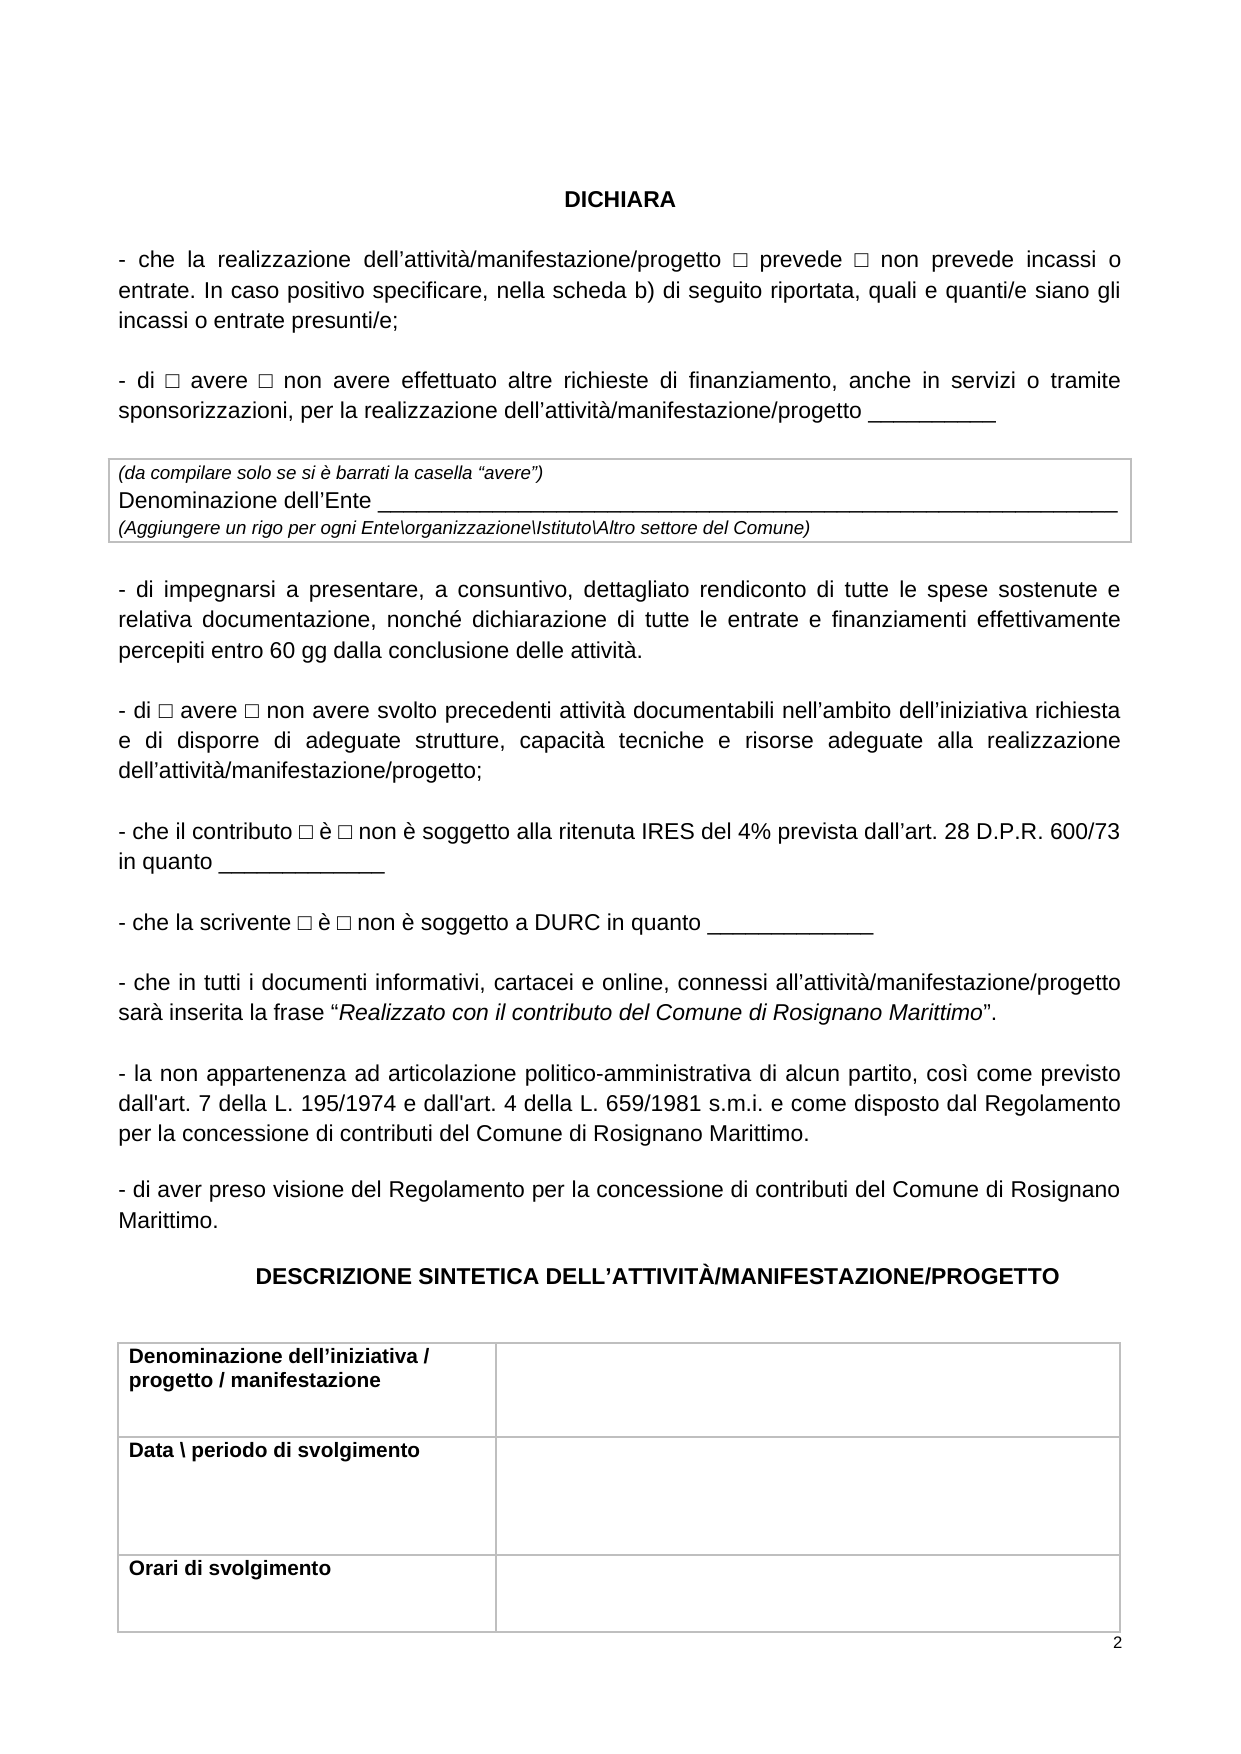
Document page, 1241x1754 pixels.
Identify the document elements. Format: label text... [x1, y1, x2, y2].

text - che il contributo □ è □ non è soggetto alla ritenuta IRES del 4% prevista dall’art. 28 D.P.R. 600/73 in quanto _____________ [118, 818, 1122, 874]
table_cell Data \ periodo di svolgimento [119, 1438, 495, 1554]
table_cell [497, 1438, 1119, 1554]
table_header [497, 1344, 1119, 1436]
text - che la realizzazione dell’attività/manifestazione/progetto □ prevede □ non prevede incassi o entrate. In caso positivo specificare, nella scheda b) di seguito riportata, quali e quanti/e siano gli incassi o entrate presunti/e; [118, 246, 1122, 333]
text - che la scrivente □ è □ non è soggetto a DURC in quanto _____________ [118, 908, 1122, 935]
list DESCRIZIONE SINTETICA DELL’ATTIVITÀ/MANIFESTAZIONE/PROGETTO [193, 1263, 1122, 1289]
text - di □ avere □ non avere svolto precedenti attività documentabili nell’ambito dell’iniziativa richiesta e di disporre di adeguate strutture, capacità tecniche e risorse adeguate alla realizzazione dell’attività/manifestazione/progetto; [118, 697, 1122, 784]
text (Aggiungere un rigo per ogni Ente\organizzazione\Istituto\Altro settore del Comune) [110, 513, 1130, 541]
text - di impegnarsi a presentare, a consuntivo, dettagliato rendiconto di tutte le spese sostenute e relativa documentazione, nonché dichiarazione di tutte le entrate e finanziamenti effettivamente percepiti entro 60 gg dalla conclusione delle attività. [118, 576, 1122, 663]
text - la non appartenenza ad articolazione politico-amministrativa di alcun partito, così come previsto dall'art. 7 della L. 195/1974 e dall'art. 4 della L. 659/1981 s.m.i. e come disposto dal Regolamento per la concessione di contributi del Comune di Rosignano Marittimo. [118, 1059, 1122, 1146]
text Denominazione dell’Ente __________________________________________________________ [110, 483, 1130, 513]
table_cell [497, 1556, 1119, 1631]
text (da compilare solo se si è barrati la casella “avere”) [110, 460, 1130, 483]
text - che in tutti i documenti informativi, cartacei e online, connessi all’attività/manifestazione/progetto sarà inserita la frase “Realizzato con il contributo del Comune di Rosignano Marittimo”. [118, 969, 1122, 1025]
text DICHIARA [118, 186, 1122, 212]
text - di aver preso visione del Regolamento per la concessione di contributi del Comune di Rosignano Marittimo. [118, 1176, 1122, 1233]
table_cell Orari di svolgimento [119, 1556, 495, 1631]
table_header Denominazione dell’iniziativa / progetto / manifestazione [119, 1344, 495, 1436]
text - di □ avere □ non avere effettuato altre richieste di finanziamento, anche in servizi o tramite sponsorizzazioni, per la realizzazione dell’attività/manifestazione/progetto __________ [118, 367, 1122, 424]
